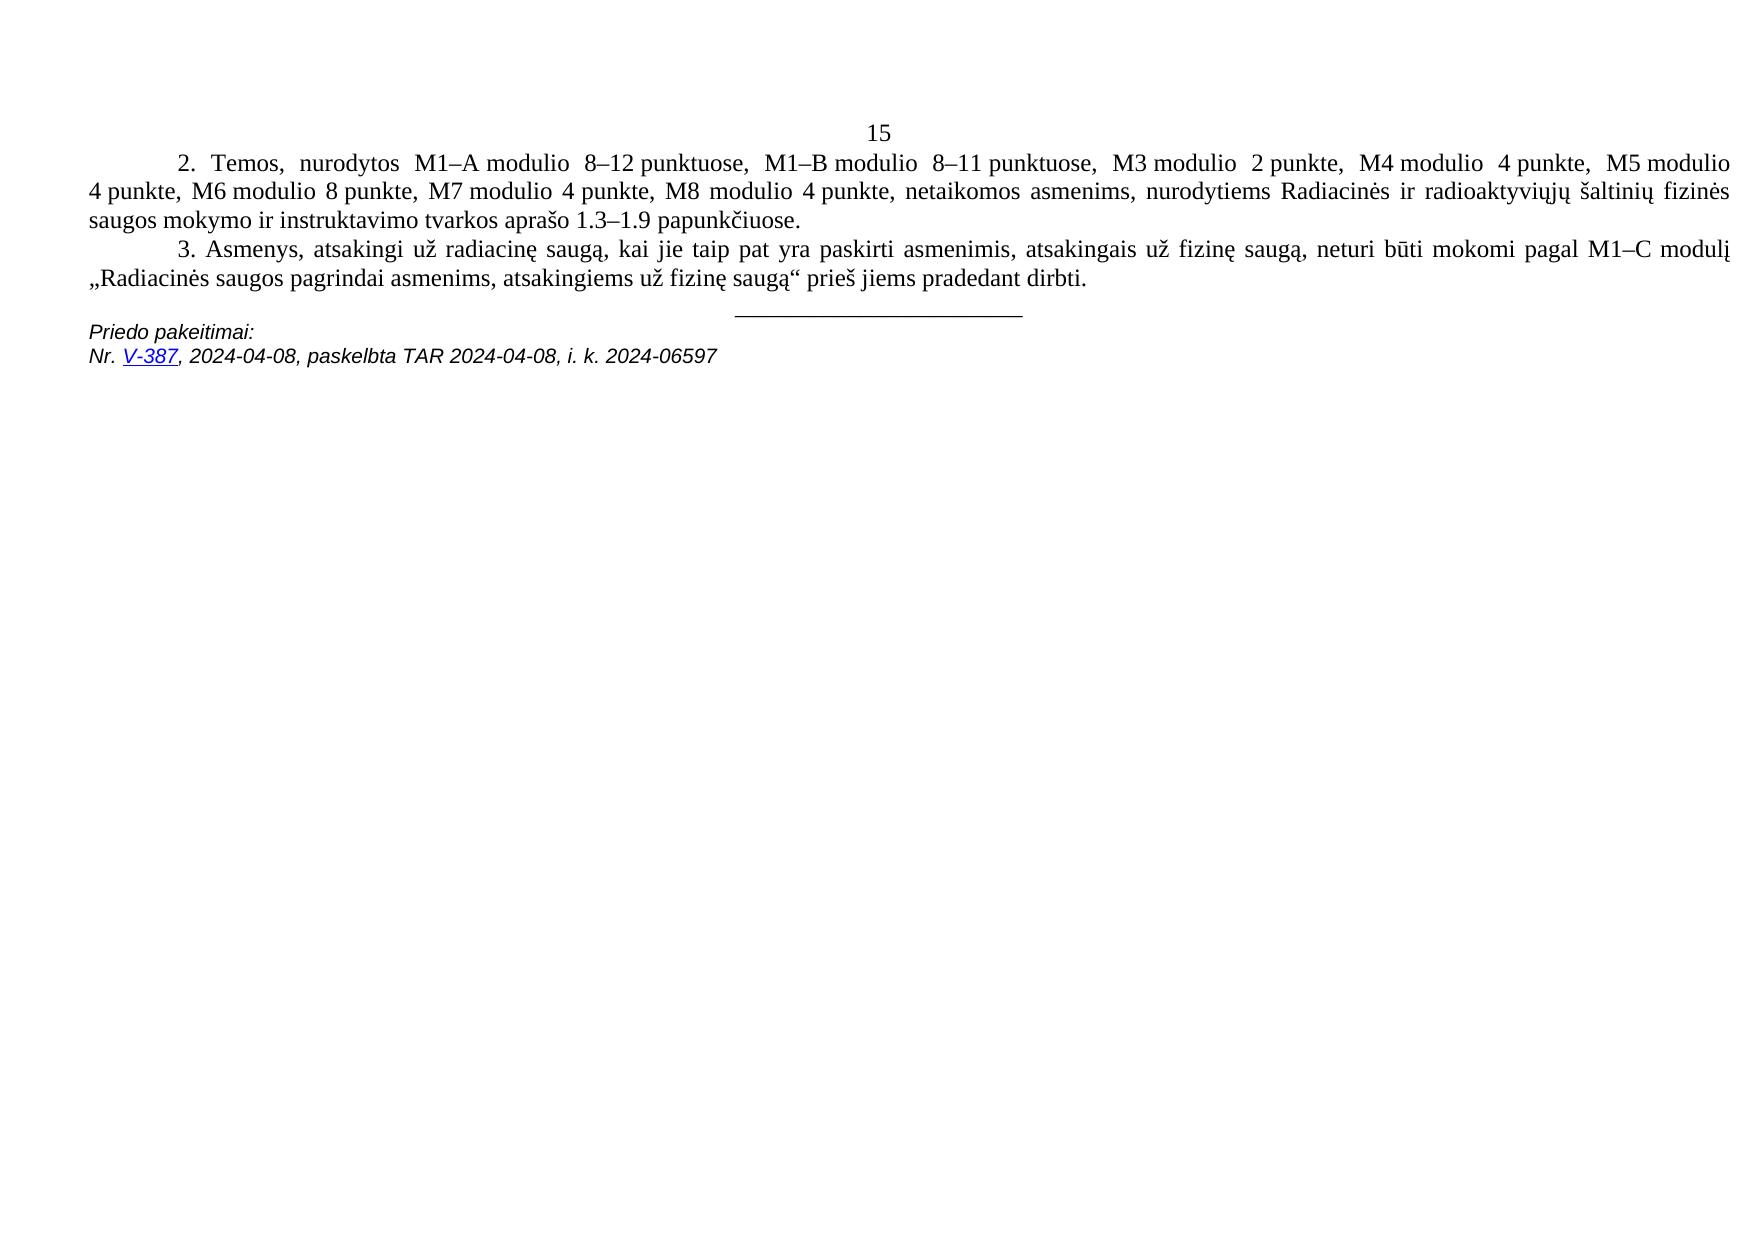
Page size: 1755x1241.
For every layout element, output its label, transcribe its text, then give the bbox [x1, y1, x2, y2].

text 3. Asmenys, atsakingi už radiacinę saugą, kai jie taip pat yra paskirti asmenimis, atsakingais už fizinę saugą, neturi būti mokomi pagal M1–C modulį „Radiacinės saugos pagrindai asmenims, atsakingiems už fizinę saugą“ prieš jiems pradedant dirbti. [89, 234, 1731, 291]
text 2. Temos, nurodytos M1–A modulio 8–12 punktuose, M1–B modulio 8–11 punktuose, M3 modulio 2 punkte, M4 modulio 4 punkte, M5 modulio 4 punkte, M6 modulio 8 punkte, M7 modulio 4 punkte, M8 modulio 4 punkte, netaikomos asmenims, nurodytiems Radiacinės ir radioaktyviųjų šaltinių fizinės saugos mokymo ir instruktavimo tvarkos aprašo 1.3–1.9 papunkčiuose. [89, 148, 1731, 234]
text Nr. V-387, 2024-04-08, paskelbta TAR 2024-04-08, i. k. 2024-06597 [89, 344, 1668, 368]
text Priedo pakeitimai: [89, 320, 1668, 344]
text _______________________ [89, 291, 1668, 320]
